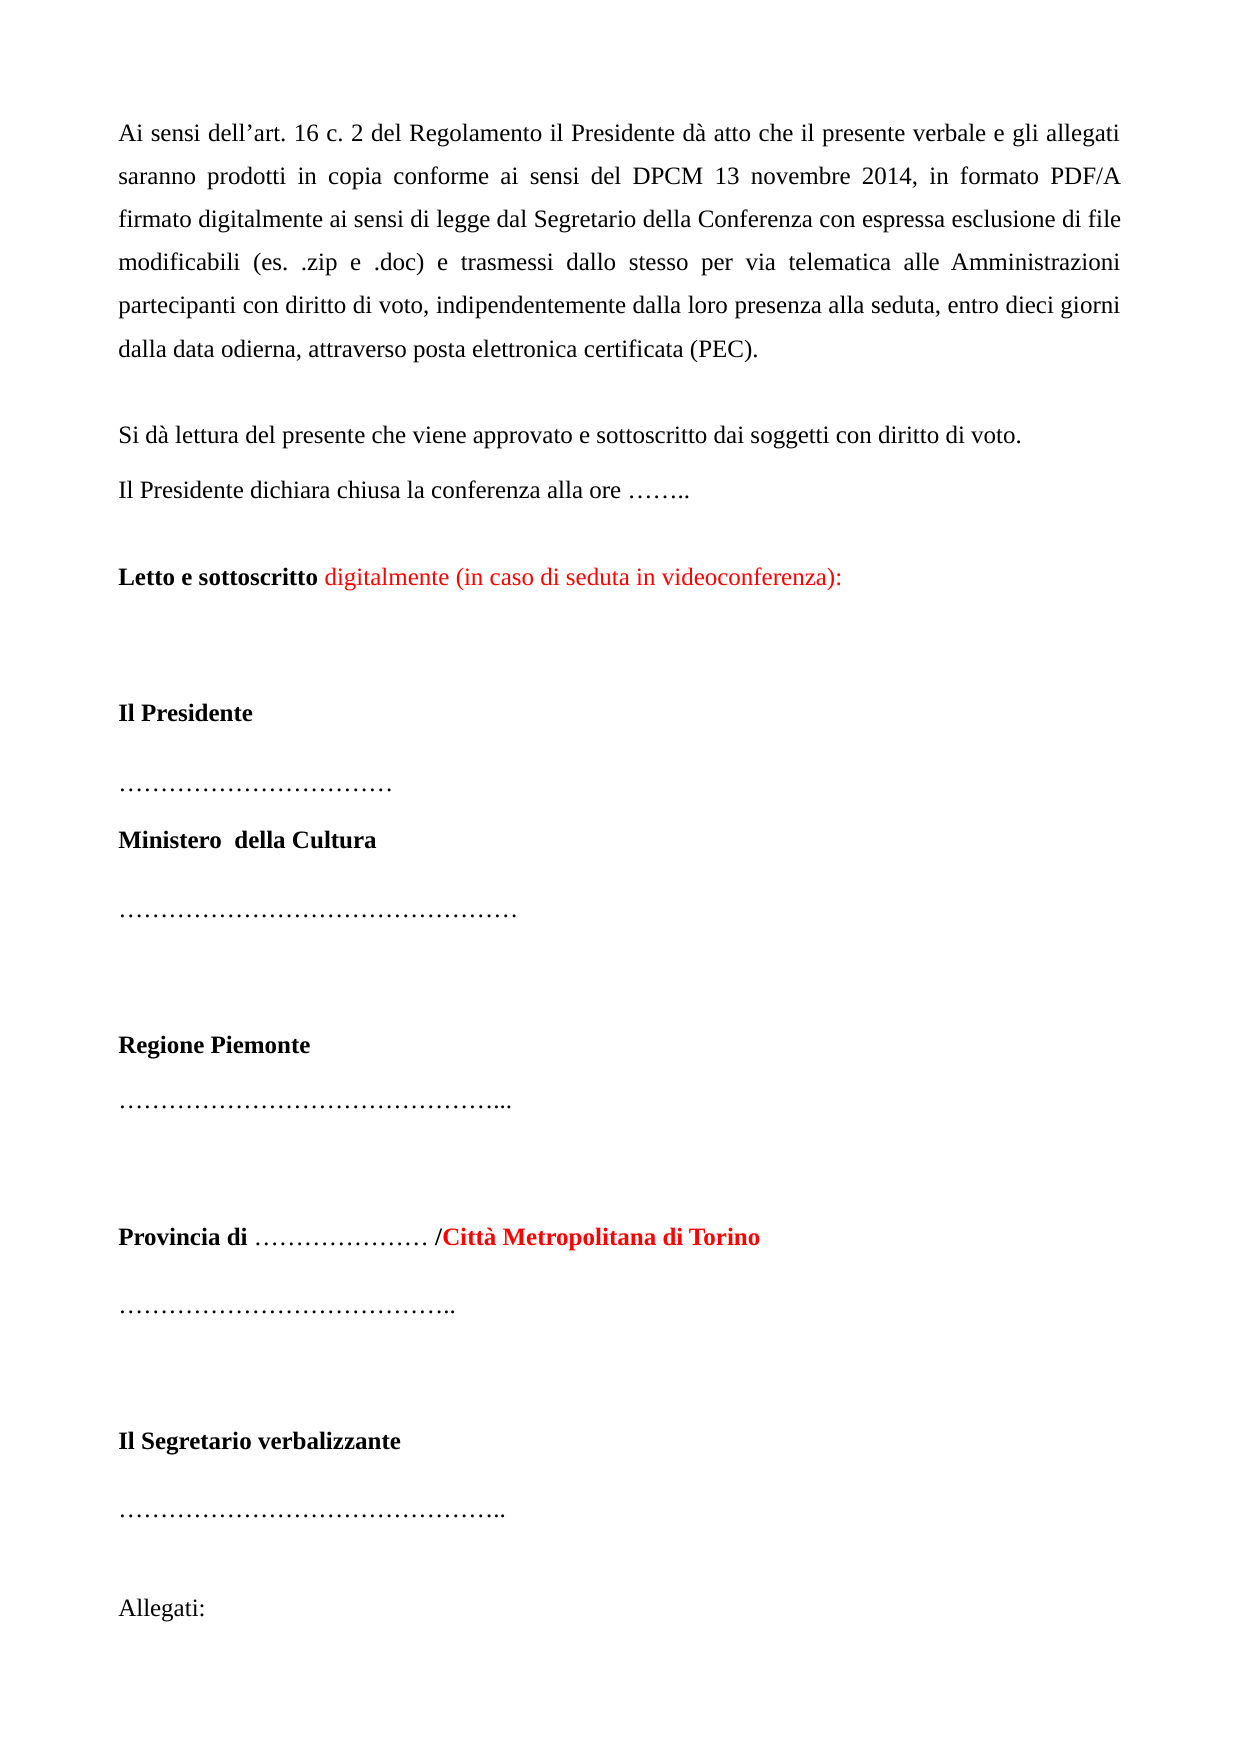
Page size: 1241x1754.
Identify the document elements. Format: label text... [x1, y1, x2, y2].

subtitle Il Segretario verbalizzante [118, 1426, 1122, 1455]
text ………………………………………... [118, 1086, 1122, 1114]
subtitle Il Presidente [118, 698, 1122, 727]
text Il Presidente dichiara chiusa la conferenza alla ore …….. [118, 476, 1122, 504]
subtitle ……………………………………….. [118, 1494, 1122, 1523]
text …………………………… [118, 768, 1122, 797]
subtitle Provincia di ………………… /Città Metropolitana di Torino [118, 1222, 1122, 1251]
text Allegati: [118, 1593, 1122, 1622]
subtitle ………………………………………… [118, 894, 1122, 922]
text Si dà lettura del presente che viene approvato e sottoscritto dai soggetti con diritto di voto. [118, 420, 1122, 449]
subtitle Regione Piemonte [118, 1030, 1122, 1059]
text Ministero della Cultura [118, 826, 1122, 854]
text Ai sensi dell’art. 16 c. 2 del Regolamento il Presidente dà atto che il presente verbale e gli allegati saranno prodotti in copia conforme ai sensi del DPCM 13 novembre 2014, in formato PDF/A firmato digitalmente ai sensi di legge dal Segretario della Conferenza con espressa esclusione di file modificabili (es. .zip e .doc) e trasmessi dallo stesso per via telematica alle Amministrazioni partecipanti con diritto di voto, indipendentemente dalla loro presenza alla seduta, entro dieci giorni dalla data odierna, attraverso posta elettronica certificata (PEC). [118, 118, 1122, 362]
text Letto e sottoscritto digitalmente (in caso di seduta in videoconferenza): [118, 562, 1122, 591]
subtitle ………………………………….. [118, 1290, 1122, 1319]
